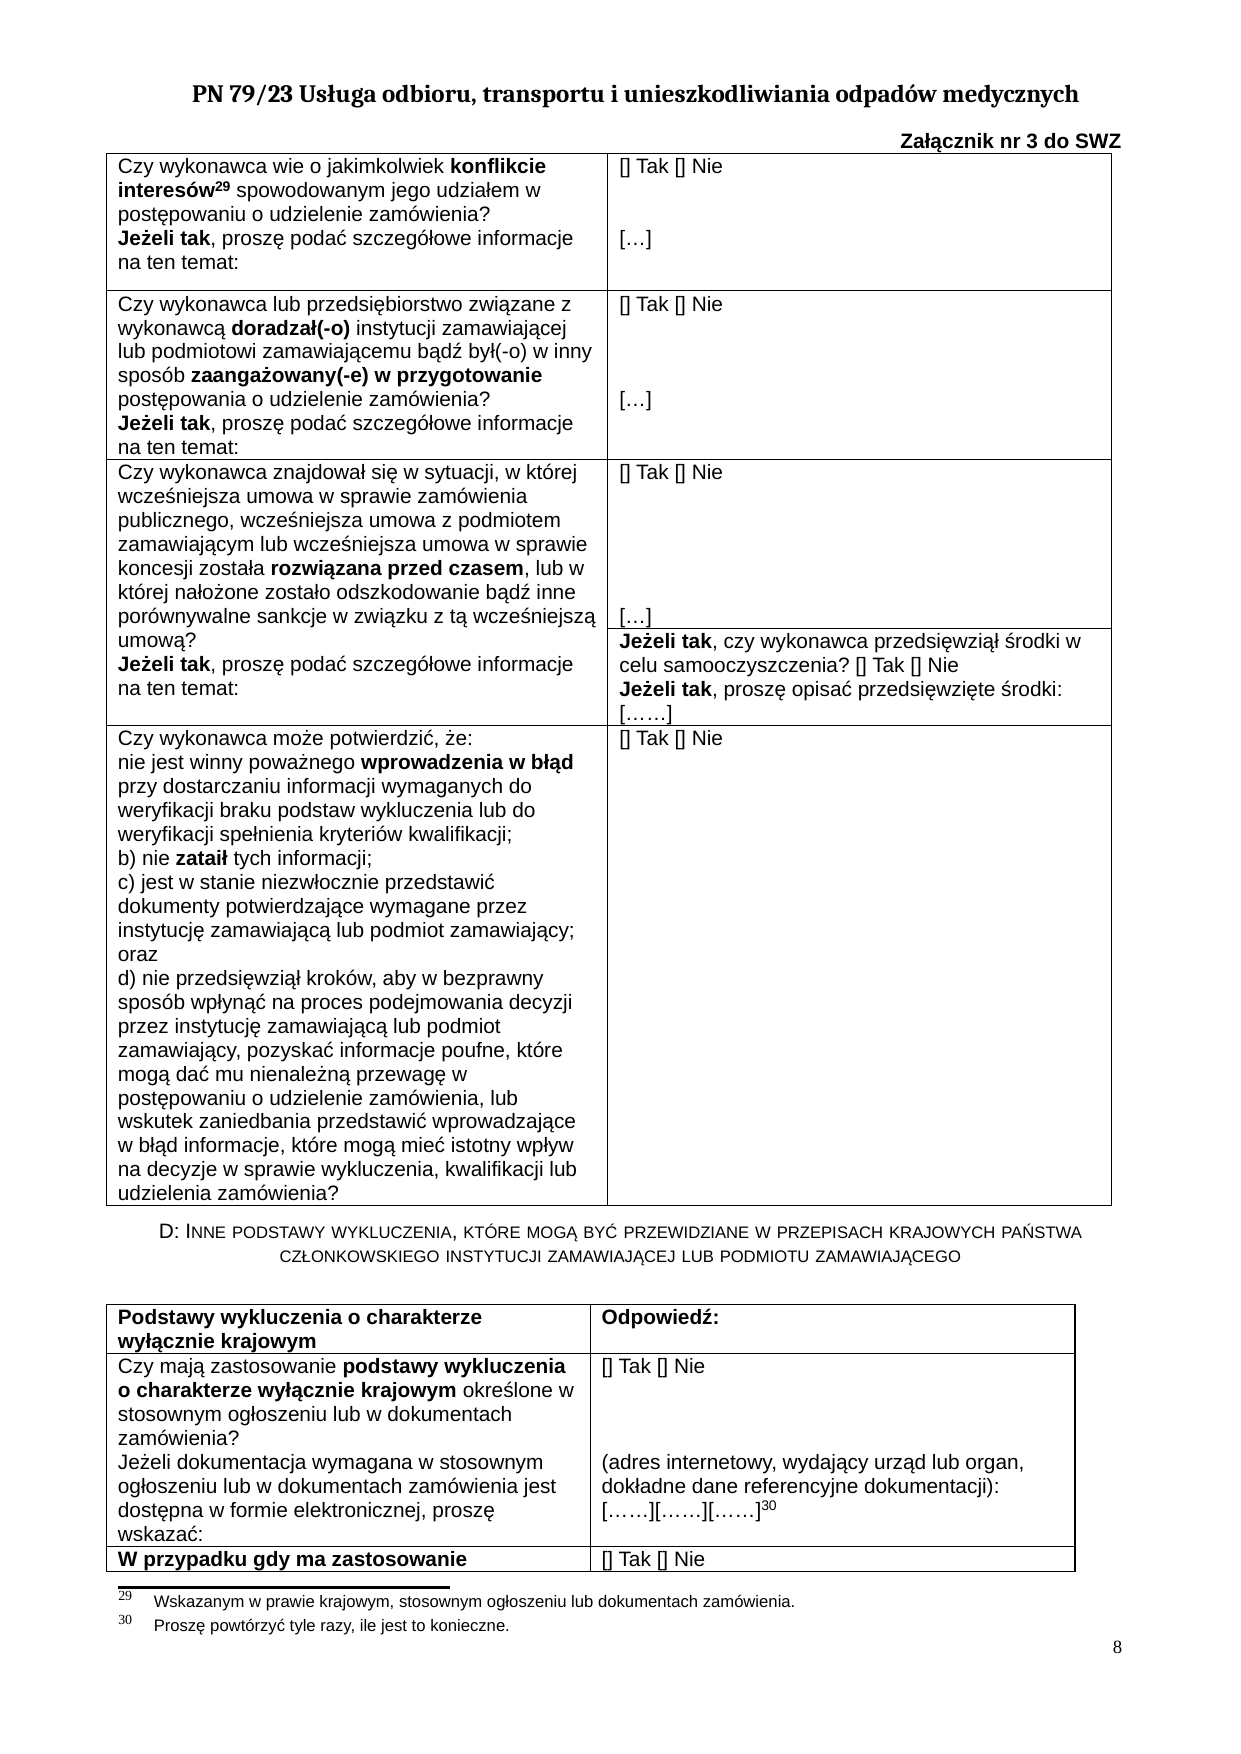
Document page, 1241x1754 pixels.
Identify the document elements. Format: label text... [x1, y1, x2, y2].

table_cell Czy wykonawca lub przedsiębiorstwo związane z wykonawcą doradzał(-o) instytucji zamawiającej lub podmiotowi zamawiającemu bądź był(-o) w inny sposób zaangażowany(-e) w przygotowanie postępowania o udzielenie zamówienia? Jeżeli tak, proszę podać szczegółowe informacje na ten temat: [107, 291, 607, 459]
table_cell Czy wykonawca wie o jakimkolwiek konflikcie interesów spowodowanym jego udziałem w postępowaniu o udzielenie zamówienia? Jeżeli tak, proszę podać szczegółowe informacje na ten temat: [107, 154, 607, 290]
table_cell Czy wykonawca może potwierdzić, że: nie jest winny poważnego wprowadzenia w błąd przy dostarczaniu informacji wymaganych do weryfikacji braku podstaw wykluczenia lub do weryfikacji spełnienia kryteriów kwalifikacji; b) nie zataił tych informacji; c) jest w stanie niezwłocznie przedstawić dokumenty potwierdzające wymagane przez instytucję zamawiającą lub podmiot zamawiający; oraz d) nie przedsięwziął kroków, aby w bezprawny sposób wpłynąć na proces podejmowania decyzji przez instytucję zamawiającą lub podmiot zamawiający, pozyskać informacje poufne, które mogą dać mu nienależną przewagę w postępowaniu o udzielenie zamówienia, lub wskutek zaniedbania przedstawić wprowadzające w błąd informacje, które mogą mieć istotny wpływ na decyzje w sprawie wykluczenia, kwalifikacji lub udzielenia zamówienia? [107, 726, 607, 1205]
table_cell W przypadku gdy ma zastosowanie [107, 1547, 590, 1571]
table_cell Czy wykonawca znajdował się w sytuacji, w której wcześniejsza umowa w sprawie zamówienia publicznego, wcześniejsza umowa z podmiotem zamawiającym lub wcześniejsza umowa w sprawie koncesji została rozwiązana przed czasem, lub w której nałożone zostało odszkodowanie bądź inne porównywalne sankcje w związku z tą wcześniejszą umową? Jeżeli tak, proszę podać szczegółowe informacje na ten temat: [107, 460, 607, 725]
table_cell Czy mają zastosowanie podstawy wykluczenia o charakterze wyłącznie krajowym określone w stosownym ogłoszeniu lub w dokumentach zamówienia? Jeżeli dokumentacja wymagana w stosownym ogłoszeniu lub w dokumentach zamówienia jest dostępna w formie elektronicznej, proszę wskazać: [107, 1354, 590, 1546]
table_cell [] Tak [] Nie (adres internetowy, wydający urząd lub organ, dokładne dane referencyjne dokumentacji): [……][……][……] [591, 1354, 1074, 1546]
table_header Odpowiedź: [591, 1305, 1074, 1353]
table_cell Jeżeli tak, czy wykonawca przedsięwziął środki w celu samooczyszczenia? [] Tak [] Nie Jeżeli tak, proszę opisać przedsięwzięte środki: [……] [608, 629, 1111, 725]
table_cell [] Tak [] Nie […] [608, 154, 1111, 290]
table_header Podstawy wykluczenia o charakterze wyłącznie krajowym [107, 1305, 590, 1353]
title D: Inne podstawy wykluczenia, które mogą być przewidziane w przepisach krajowych państwa członkowskiego instytucji zamawiającej lub podmiotu zamawiającego [118, 1219, 1122, 1267]
table_cell [] Tak [] Nie […] [608, 291, 1111, 459]
table_cell [] Tak [] Nie […] [608, 460, 1111, 628]
table_cell [] Tak [] Nie [591, 1547, 1074, 1571]
table_cell [] Tak [] Nie [608, 726, 1111, 1205]
